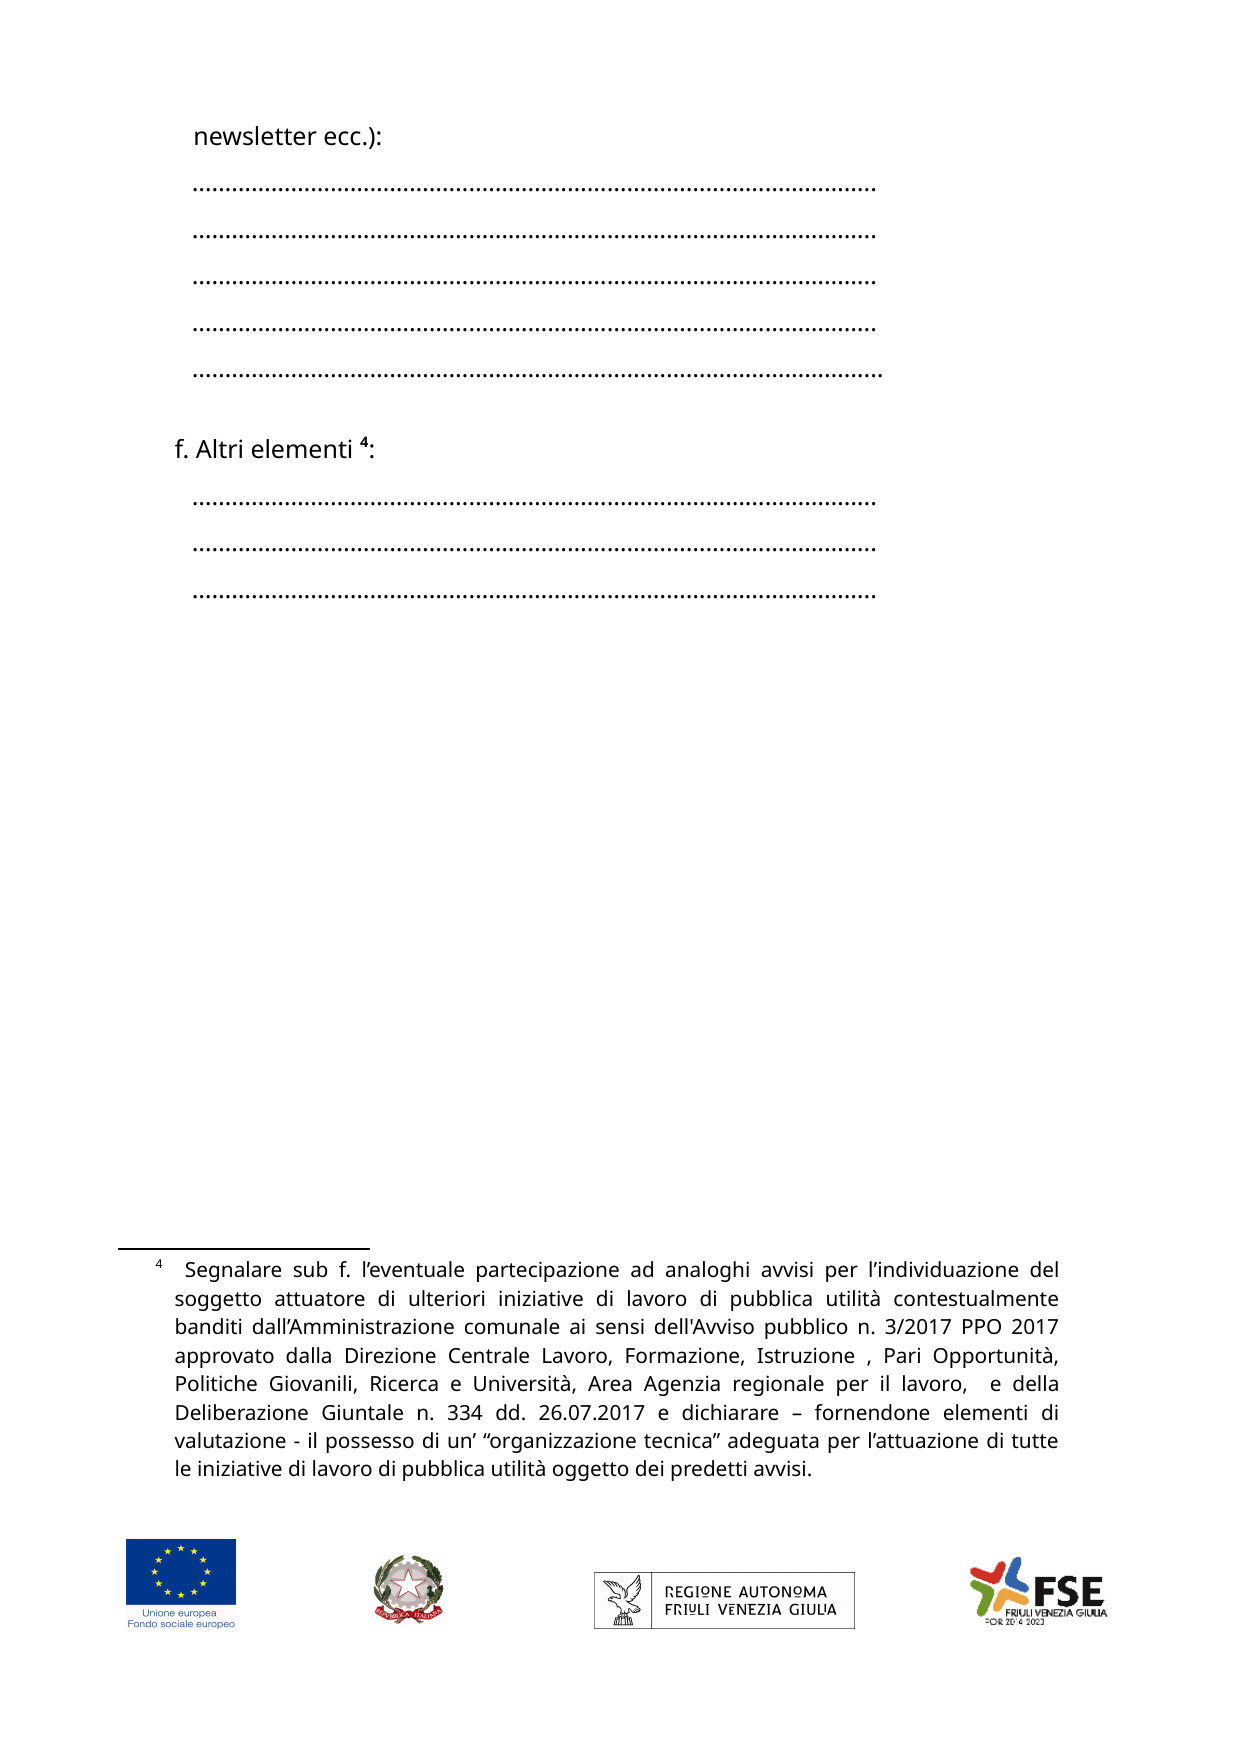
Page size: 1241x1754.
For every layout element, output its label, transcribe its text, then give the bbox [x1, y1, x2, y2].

text ………………………………………………………………………………………….. [118, 165, 1063, 199]
picture [594, 1572, 855, 1629]
text ………………………………………………………………………………………….. [118, 478, 1063, 512]
text newsletter ecc.): [174, 118, 1063, 152]
picture [126, 1538, 237, 1629]
text Segnalare sub f. l’eventuale partecipazione ad analoghi avvisi per l’individuazione del soggetto attuatore di ulteriori iniziative di lavoro di pubblica utilità contestualmente banditi dall’Amministrazione comunale ai sensi dell'Avviso pubblico n. 3/2017 PPO 2017 approvato dalla Direzione Centrale Lavoro, Formazione, Istruzione , Pari Opportunità, Politiche Giovanili, Ricerca e Università, Area Agenzia regionale per il lavoro, e della Deliberazione Giuntale n. 334 dd. 26.07.2017 e dichiarare – fornendone elementi di valutazione - il possesso di un’ “organizzazione tecnica” adeguata per l’attuazione di tutte le iniziative di lavoro di pubblica utilità oggetto dei predetti avvisi. [155, 1256, 1061, 1483]
text f. Altri elementi : [174, 432, 1063, 466]
text ………………………………………………………………………………………….. [118, 525, 1063, 559]
text ………………………………………………………………………………………….. [118, 211, 1063, 245]
picture [371, 1552, 448, 1627]
text ………………………………………………………………………………………….. [118, 571, 1063, 605]
text …………………………………………………………………………………………... [118, 351, 1063, 385]
text ………………………………………………………………………………………….. [118, 304, 1063, 338]
text ………………………………………………………………………………………….. [118, 258, 1063, 292]
